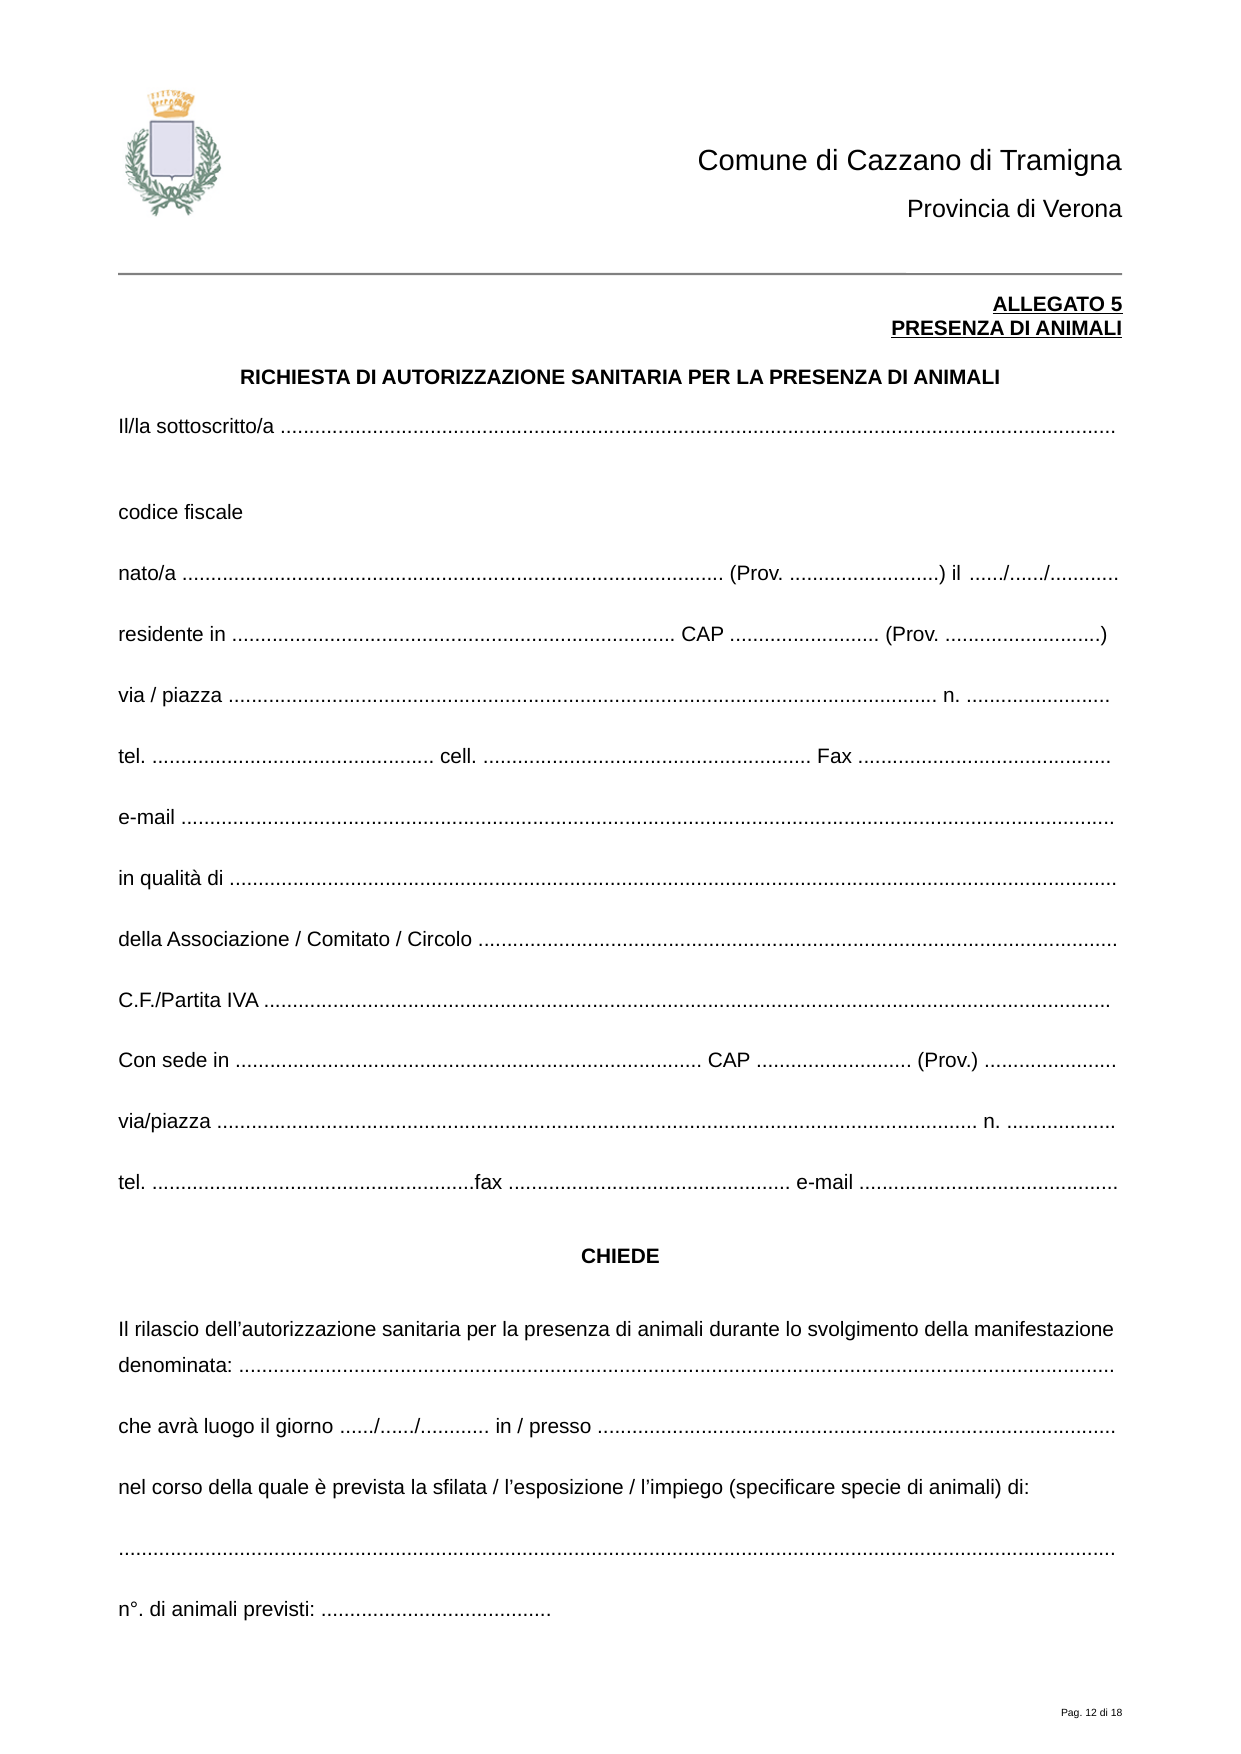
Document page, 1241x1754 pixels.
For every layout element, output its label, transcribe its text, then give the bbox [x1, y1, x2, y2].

text PRESENZA DI ANIMALI [118, 316, 1122, 340]
text CHIEDE [118, 1244, 1122, 1268]
text e-mail .................................................................................................................................................................. [118, 804, 1122, 828]
text residente in ............................................................................. CAP .......................... (Prov. ...........................) [118, 622, 1122, 646]
subtitle RICHIESTA DI AUTORIZZAZIONE SANITARIA PER LA PRESENZA DI ANIMALI [118, 365, 1122, 389]
text tel. ................................................. cell. ......................................................... Fax ............................................ [118, 744, 1122, 768]
text n°. di animali previsti: ........................................ [118, 1597, 1122, 1621]
text Il rilascio dell’autorizzazione sanitaria per la presenza di animali durante lo svolgimento della manifestazione denominata: ........................................................................................................................................................ [118, 1317, 1122, 1377]
text via / piazza ........................................................................................................................... n. ......................... [118, 683, 1122, 707]
text codice fiscale [118, 500, 346, 524]
text nel corso della quale è prevista la sfilata / l’esposizione / l’impiego (specificare specie di animali) di: [118, 1475, 1122, 1499]
text tel. ........................................................fax ................................................. e-mail ............................................. [118, 1170, 1122, 1194]
text ............................................................................................................................................................................. [118, 1536, 1122, 1560]
text C.F./Partita IVA ................................................................................................................................................... [118, 987, 1122, 1011]
text via/piazza .................................................................................................................................... n. ................... [118, 1109, 1122, 1133]
text nato/a .............................................................................................. (Prov. ..........................) il ....../....../............ [118, 561, 1122, 585]
text Con sede in ................................................................................. CAP ........................... (Prov.) ....................... [118, 1048, 1122, 1072]
text della Associazione / Comitato / Circolo ............................................................................................................... [118, 926, 1122, 950]
text ALLEGATO 5 [118, 292, 1122, 316]
text [986, 500, 1122, 524]
text Comune di Cazzano di Tramigna [224, 143, 1122, 177]
text che avrà luogo il giorno ....../....../............ in / presso .......................................................................................... [118, 1414, 1122, 1438]
text Il/la sottoscritto/a ................................................................................................................................................. [118, 414, 1122, 438]
text in qualità di .......................................................................................................................................................... [118, 866, 1122, 889]
text Provincia di Verona [118, 194, 1122, 223]
picture [122, 87, 224, 219]
